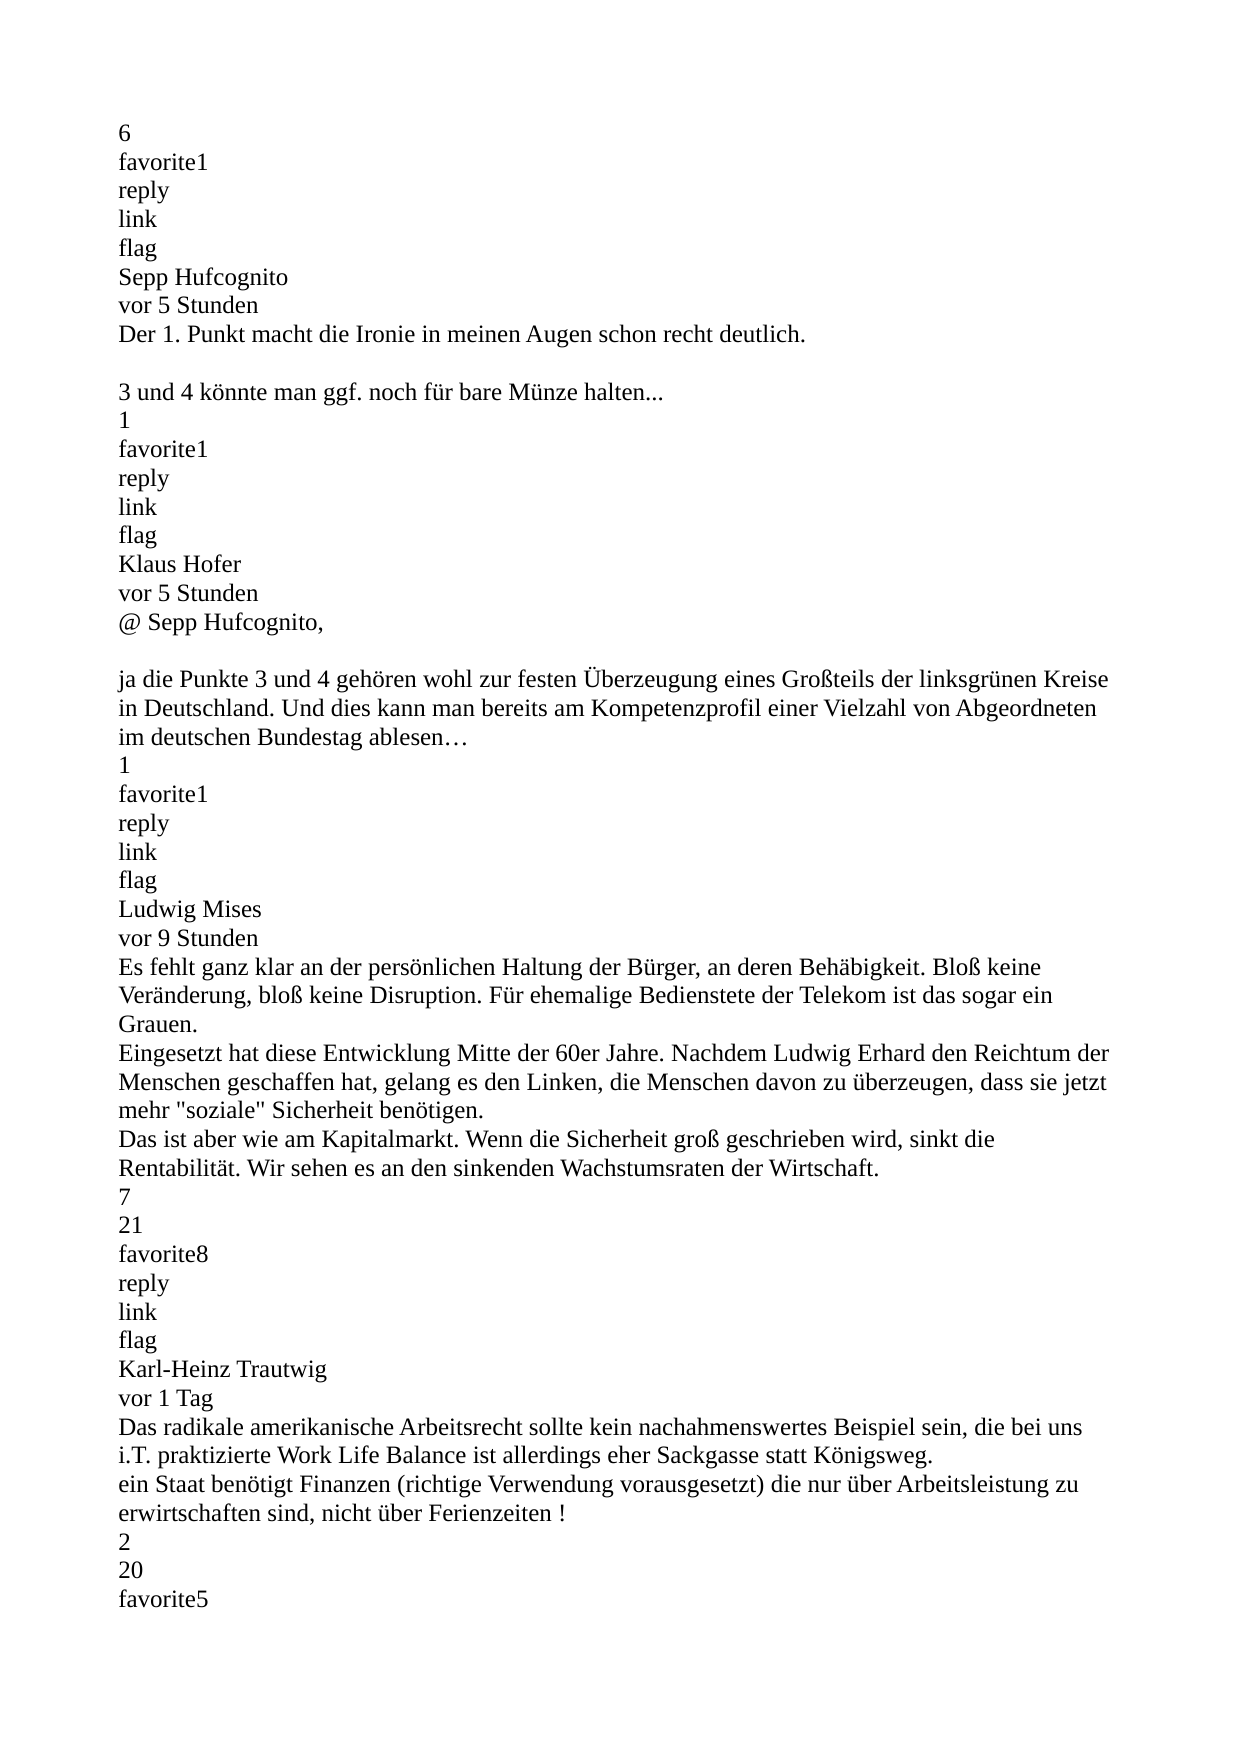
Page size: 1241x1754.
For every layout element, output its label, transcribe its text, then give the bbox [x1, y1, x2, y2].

text 1 [118, 751, 1122, 779]
text vor 5 Stunden [118, 578, 1122, 607]
text Karl-Heinz Trautwig [118, 1354, 1122, 1383]
text 6 [118, 118, 1122, 147]
text favorite5 [118, 1584, 1122, 1613]
text flag [118, 1326, 1122, 1354]
text favorite1 [118, 147, 1122, 176]
text 2 [118, 1527, 1122, 1556]
text favorite1 [118, 779, 1122, 808]
text reply [118, 1268, 1122, 1297]
text @ Sepp Hufcognito, ja die Punkte 3 und 4 gehören wohl zur festen Überzeugung eines Großteils der linksgrünen Kreise in Deutschland. Und dies kann man bereits am Kompetenzprofil einer Vielzahl von Abgeordneten im deutschen Bundestag ablesen… [118, 607, 1122, 751]
text flag [118, 866, 1122, 894]
text link [118, 492, 1122, 521]
text vor 9 Stunden [118, 923, 1122, 952]
text link [118, 837, 1122, 866]
text Klaus Hofer [118, 549, 1122, 578]
text link [118, 1297, 1122, 1326]
text reply [118, 463, 1122, 492]
text link [118, 204, 1122, 233]
text Ludwig Mises [118, 894, 1122, 923]
text vor 1 Tag [118, 1383, 1122, 1412]
text favorite1 [118, 434, 1122, 463]
text 7 [118, 1182, 1122, 1211]
text reply [118, 808, 1122, 837]
text favorite8 [118, 1239, 1122, 1268]
text 20 [118, 1556, 1122, 1584]
text flag [118, 233, 1122, 262]
text Der 1. Punkt macht die Ironie in meinen Augen schon recht deutlich. 3 und 4 könnte man ggf. noch für bare Münze halten... [118, 319, 1122, 406]
text flag [118, 521, 1122, 549]
text Sepp Hufcognito [118, 262, 1122, 291]
text Das radikale amerikanische Arbeitsrecht sollte kein nachahmenswertes Beispiel sein, die bei uns i.T. praktizierte Work Life Balance ist allerdings eher Sackgasse statt Königsweg. ein Staat benötigt Finanzen (richtige Verwendung vorausgesetzt) die nur über Arbeitsleistung zu erwirtschaften sind, nicht über Ferienzeiten ! [118, 1412, 1122, 1527]
text Es fehlt ganz klar an der persönlichen Haltung der Bürger, an deren Behäbigkeit. Bloß keine Veränderung, bloß keine Disruption. Für ehemalige Bedienstete der Telekom ist das sogar ein Grauen. Eingesetzt hat diese Entwicklung Mitte der 60er Jahre. Nachdem Ludwig Erhard den Reichtum der Menschen geschaffen hat, gelang es den Linken, die Menschen davon zu überzeugen, dass sie jetzt mehr "soziale" Sicherheit benötigen. Das ist aber wie am Kapitalmarkt. Wenn die Sicherheit groß geschrieben wird, sinkt die Rentabilität. Wir sehen es an den sinkenden Wachstumsraten der Wirtschaft. [118, 952, 1122, 1182]
text reply [118, 176, 1122, 204]
text 21 [118, 1211, 1122, 1239]
text 1 [118, 406, 1122, 434]
text vor 5 Stunden [118, 291, 1122, 319]
